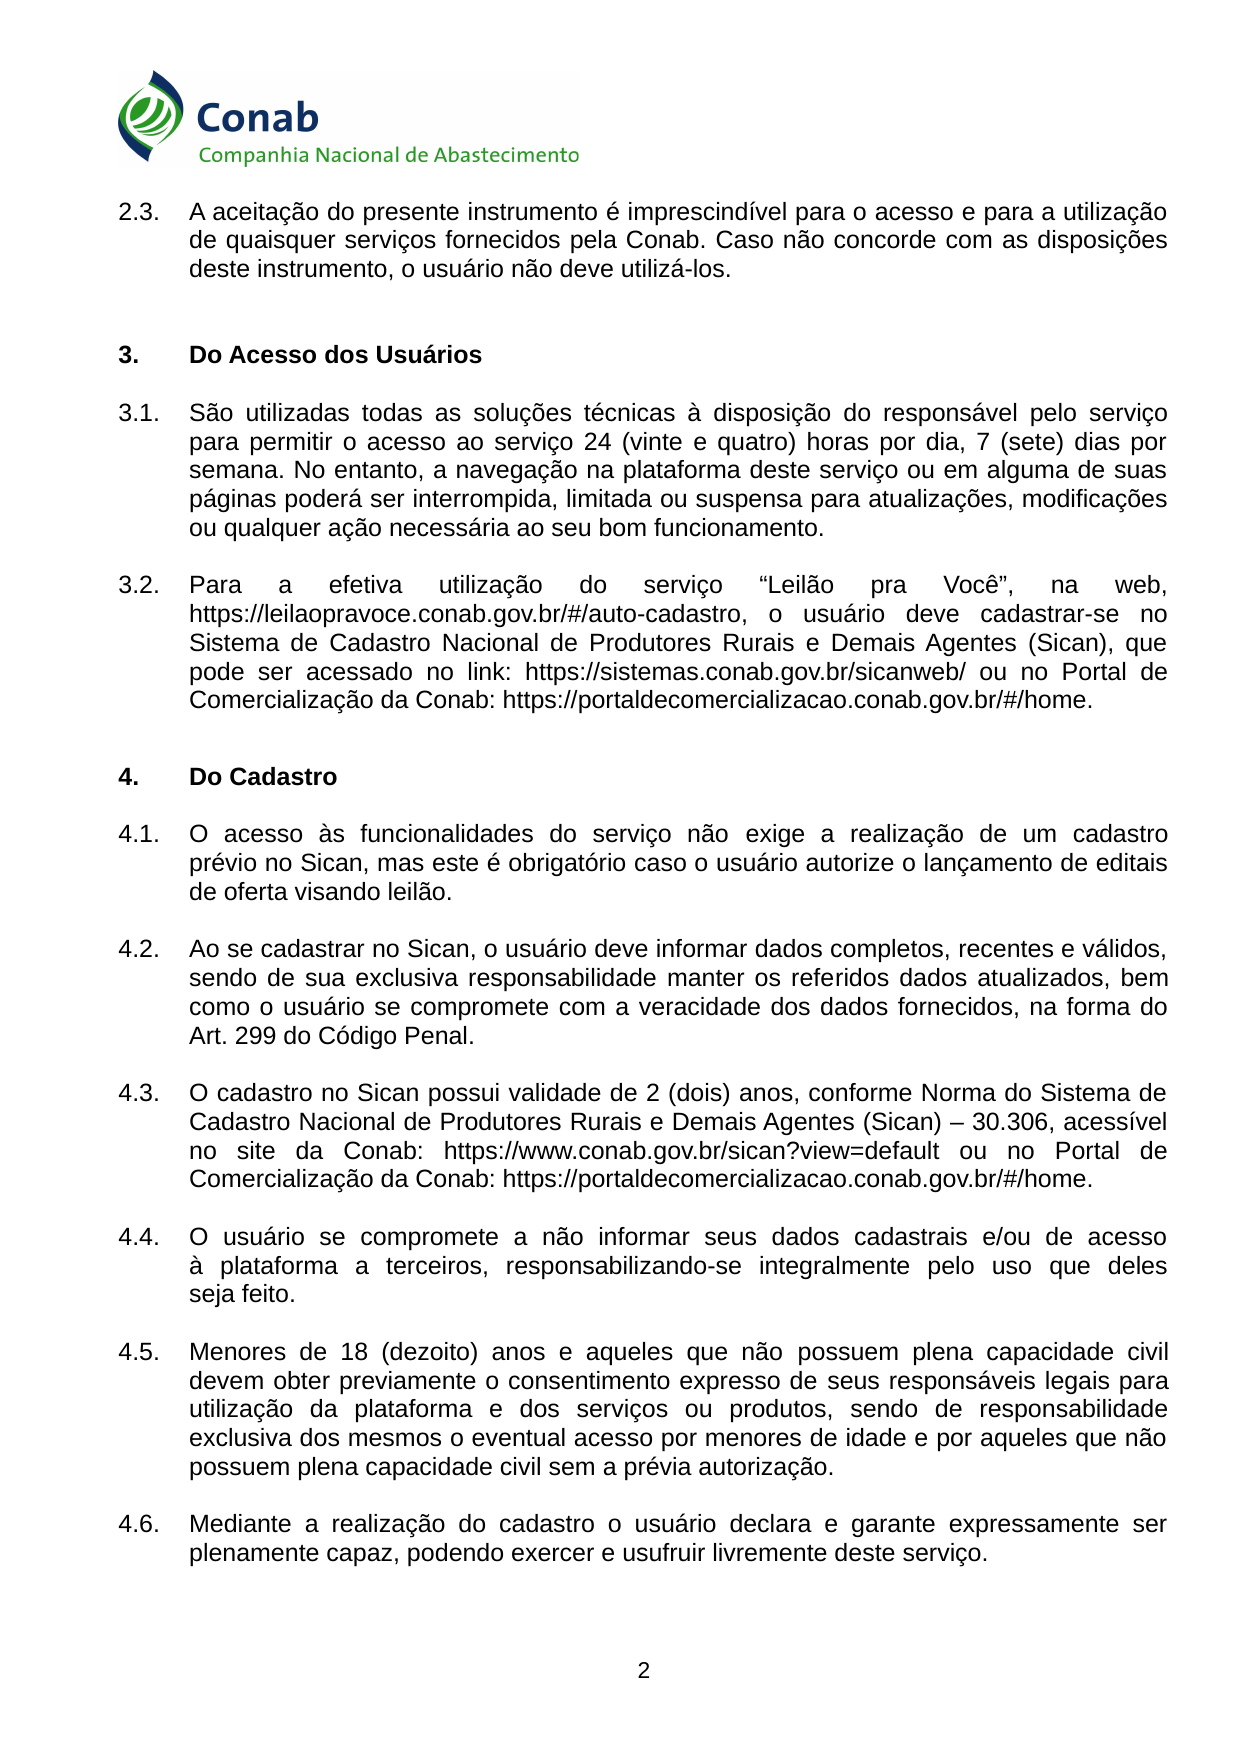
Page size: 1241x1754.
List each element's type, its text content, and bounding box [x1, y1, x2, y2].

text 4.4. O usuário se compromete a não informar seus dados cadastrais e/ou de acesso à plataforma a terceiros, responsabilizando-se integralmente pelo uso que deles seja feito. [118, 1222, 1169, 1308]
picture [118, 70, 579, 167]
text 4.6. Mediante a realização do cadastro o usuário declara e garante expressamente ser plenamente capaz, podendo exercer e usufruir livremente deste serviço. [118, 1509, 1169, 1567]
text 3. Do Acesso dos Usuários [118, 340, 1169, 369]
text 4.5. Menores de 18 (dezoito) anos e aqueles que não possuem plena capacidade civil devem obter previamente o consentimento expresso de seus responsáveis legais para utilização da plataforma e dos serviços ou produtos, sendo de responsabilidade exclusiva dos mesmos o eventual acesso por menores de idade e por aqueles que não possuem plena capacidade civil sem a prévia autorização. [118, 1337, 1169, 1481]
text 4.1. O acesso às funcionalidades do serviço não exige a realização de um cadastro prévio no Sican, mas este é obrigatório caso o usuário autorize o lançamento de editais de oferta visando leilão. [118, 819, 1169, 906]
text 2.3. A aceitação do presente instrumento é imprescindível para o acesso e para a utilização de quaisquer serviços fornecidos pela Conab. Caso não concorde com as disposições deste instrumento, o usuário não deve utilizá-los. [118, 197, 1169, 283]
text 3.2. Para a efetiva utilização do serviço “Leilão pra Você”, na web, https://leilaopravoce.conab.gov.br/#/auto-cadastro, o usuário deve cadastrar-se no Sistema de Cadastro Nacional de Produtores Rurais e Demais Agentes (Sican), que pode ser acessado no link: https://sistemas.conab.gov.br/sicanweb/ ou no Portal de Comercialização da Conab: https://portaldecomercializacao.conab.gov.br/#/home. [118, 570, 1169, 714]
text 4. Do Cadastro [118, 762, 1169, 791]
text 4.3. O cadastro no Sican possui validade de 2 (dois) anos, conforme Norma do Sistema de Cadastro Nacional de Produtores Rurais e Demais Agentes (Sican) – 30.306, acessível no site da Conab: https://www.conab.gov.br/sican?view=default ou no Portal de Comercialização da Conab: https://portaldecomercializacao.conab.gov.br/#/home. [118, 1078, 1169, 1193]
text 4.2. Ao se cadastrar no Sican, o usuário deve informar dados completos, recentes e válidos, sendo de sua exclusiva responsabilidade manter os referidos dados atualizados, bem como o usuário se compromete com a veracidade dos dados fornecidos, na forma do Art. 299 do Código Penal. [118, 934, 1169, 1049]
text 3.1. São utilizadas todas as soluções técnicas à disposição do responsável pelo serviço para permitir o acesso ao serviço 24 (vinte e quatro) horas por dia, 7 (sete) dias por semana. No entanto, a navegação na plataforma deste serviço ou em alguma de suas páginas poderá ser interrompida, limitada ou suspensa para atualizações, modificações ou qualquer ação necessária ao seu bom funcionamento. [118, 398, 1169, 542]
